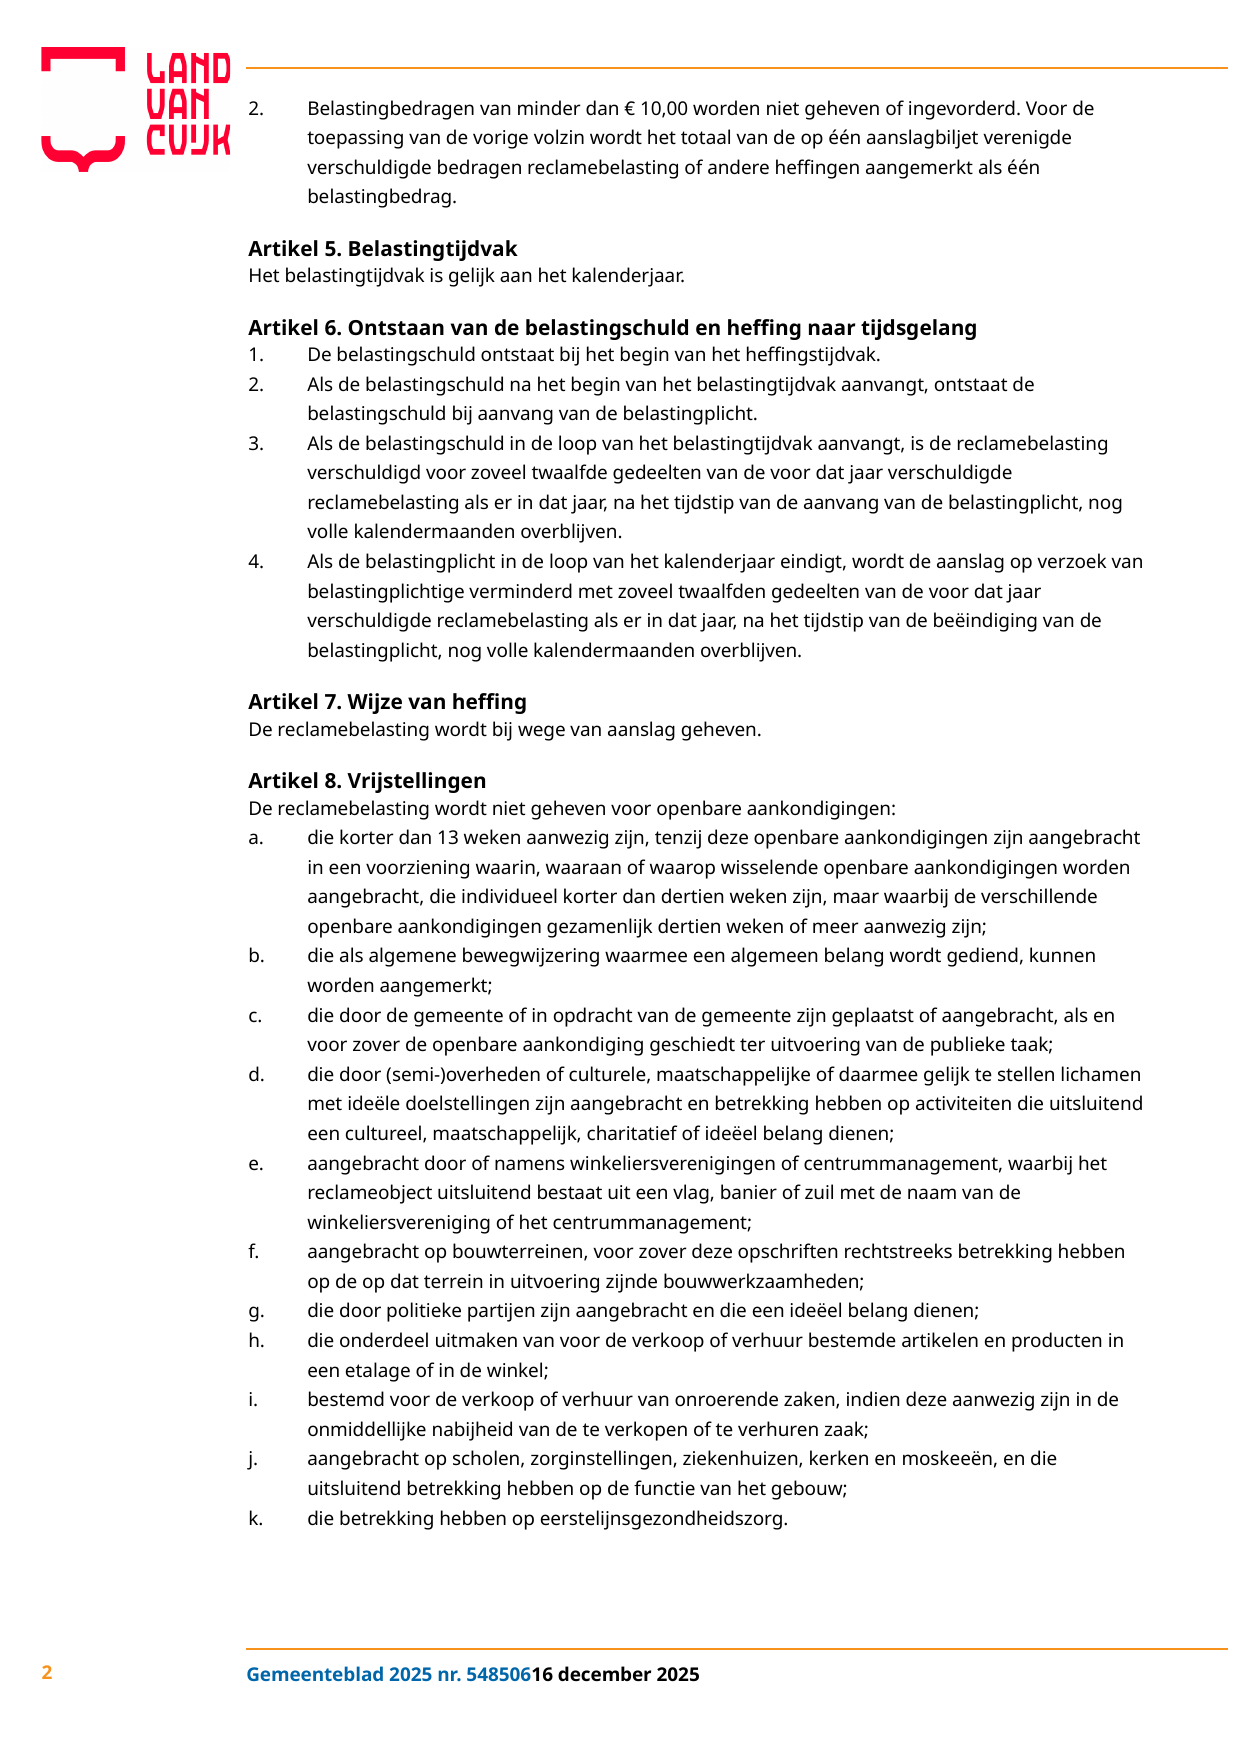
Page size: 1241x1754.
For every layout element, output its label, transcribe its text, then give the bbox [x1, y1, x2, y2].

list De belastingschuld ontstaat bij het begin van het heffingstijdvak. [248, 341, 1152, 367]
list die korter dan 13 weken aanwezig zijn, tenzij deze openbare aankondigingen zijn aangebracht in een voorziening waarin, waaraan of waarop wisselende openbare aankondigingen worden aangebracht, die individueel korter dan dertien weken zijn, maar waarbij de verschillende openbare aankondigingen gezamenlijk dertien weken of meer aanwezig zijn; [248, 824, 1152, 939]
list Als de belastingschuld na het begin van het belastingtijdvak aanvangt, ontstaat de belastingschuld bij aanvang van de belastingplicht. [248, 371, 1152, 426]
picture [41, 47, 231, 172]
list aangebracht door of namens winkeliersverenigingen of centrummanagement, waarbij het reclameobject uitsluitend bestaat uit een vlag, banier of zuil met de naam van de winkeliersvereniging of het centrummanagement; [248, 1150, 1152, 1235]
text De reclamebelasting wordt bij wege van aanslag geheven. [248, 716, 1152, 742]
list die door (semi-)overheden of culturele, maatschappelijke of daarmee gelijk te stellen lichamen met ideële doelstellingen zijn aangebracht en betrekking hebben op activiteiten die uitsluitend een cultureel, maatschappelijk, charitatief of ideëel belang dienen; [248, 1061, 1152, 1146]
list Als de belastingplicht in de loop van het kalenderjaar eindigt, wordt de aanslag op verzoek van belastingplichtige verminderd met zoveel twaalfden gedeelten van de voor dat jaar verschuldigde reclamebelasting als er in dat jaar, na het tijdstip van de beëindiging van de belastingplicht, nog volle kalendermaanden overblijven. [248, 548, 1152, 663]
list die onderdeel uitmaken van voor de verkoop of verhuur bestemde artikelen en producten in een etalage of in de winkel; [248, 1327, 1152, 1383]
text Het belastingtijdvak is gelijk aan het kalenderjaar. [248, 262, 1152, 288]
list die door politieke partijen zijn aangebracht en die een ideëel belang dienen; [248, 1298, 1152, 1323]
list die door de gemeente of in opdracht van de gemeente zijn geplaatst of aangebracht, als en voor zover de openbare aankondiging geschiedt ter uitvoering van de publieke taak; [248, 1002, 1152, 1057]
list aangebracht op scholen, zorginstellingen, ziekenhuizen, kerken en moskeeën, en die uitsluitend betrekking hebben op de functie van het gebouw; [248, 1446, 1152, 1501]
list die als algemene bewegwijzering waarmee een algemeen belang wordt gediend, kunnen worden aangemerkt; [248, 943, 1152, 998]
list Belastingbedragen van minder dan € 10,00 worden niet geheven of ingevorderd. Voor de toepassing van de vorige volzin wordt het totaal van de op één aanslagbiljet verenigde verschuldigde bedragen reclamebelasting of andere heffingen aangemerkt als één belastingbedrag. [248, 95, 1152, 209]
text De reclamebelasting wordt niet geheven voor openbare aankondigingen: [248, 795, 1152, 821]
text Artikel 5. Belastingtijdvak [248, 234, 1152, 262]
text Artikel 6. Ontstaan van de belastingschuld en heffing naar tijdsgelang [248, 313, 1152, 341]
list Als de belastingschuld in de loop van het belastingtijdvak aanvangt, is de reclamebelasting verschuldigd voor zoveel twaalfde gedeelten van de voor dat jaar verschuldigde reclamebelasting als er in dat jaar, na het tijdstip van de aanvang van de belastingplicht, nog volle kalendermaanden overblijven. [248, 430, 1152, 544]
text Artikel 8. Vrijstellingen [248, 766, 1152, 795]
list die betrekking hebben op eerstelijnsgezondheidszorg. [248, 1505, 1152, 1531]
text Artikel 7. Wijze van heffing [248, 687, 1152, 716]
list bestemd voor de verkoop of verhuur van onroerende zaken, indien deze aanwezig zijn in de onmiddellijke nabijheid van de te verkopen of te verhuren zaak; [248, 1386, 1152, 1442]
list aangebracht op bouwterreinen, voor zover deze opschriften rechtstreeks betrekking hebben op de op dat terrein in uitvoering zijnde bouwwerkzaamheden; [248, 1238, 1152, 1294]
